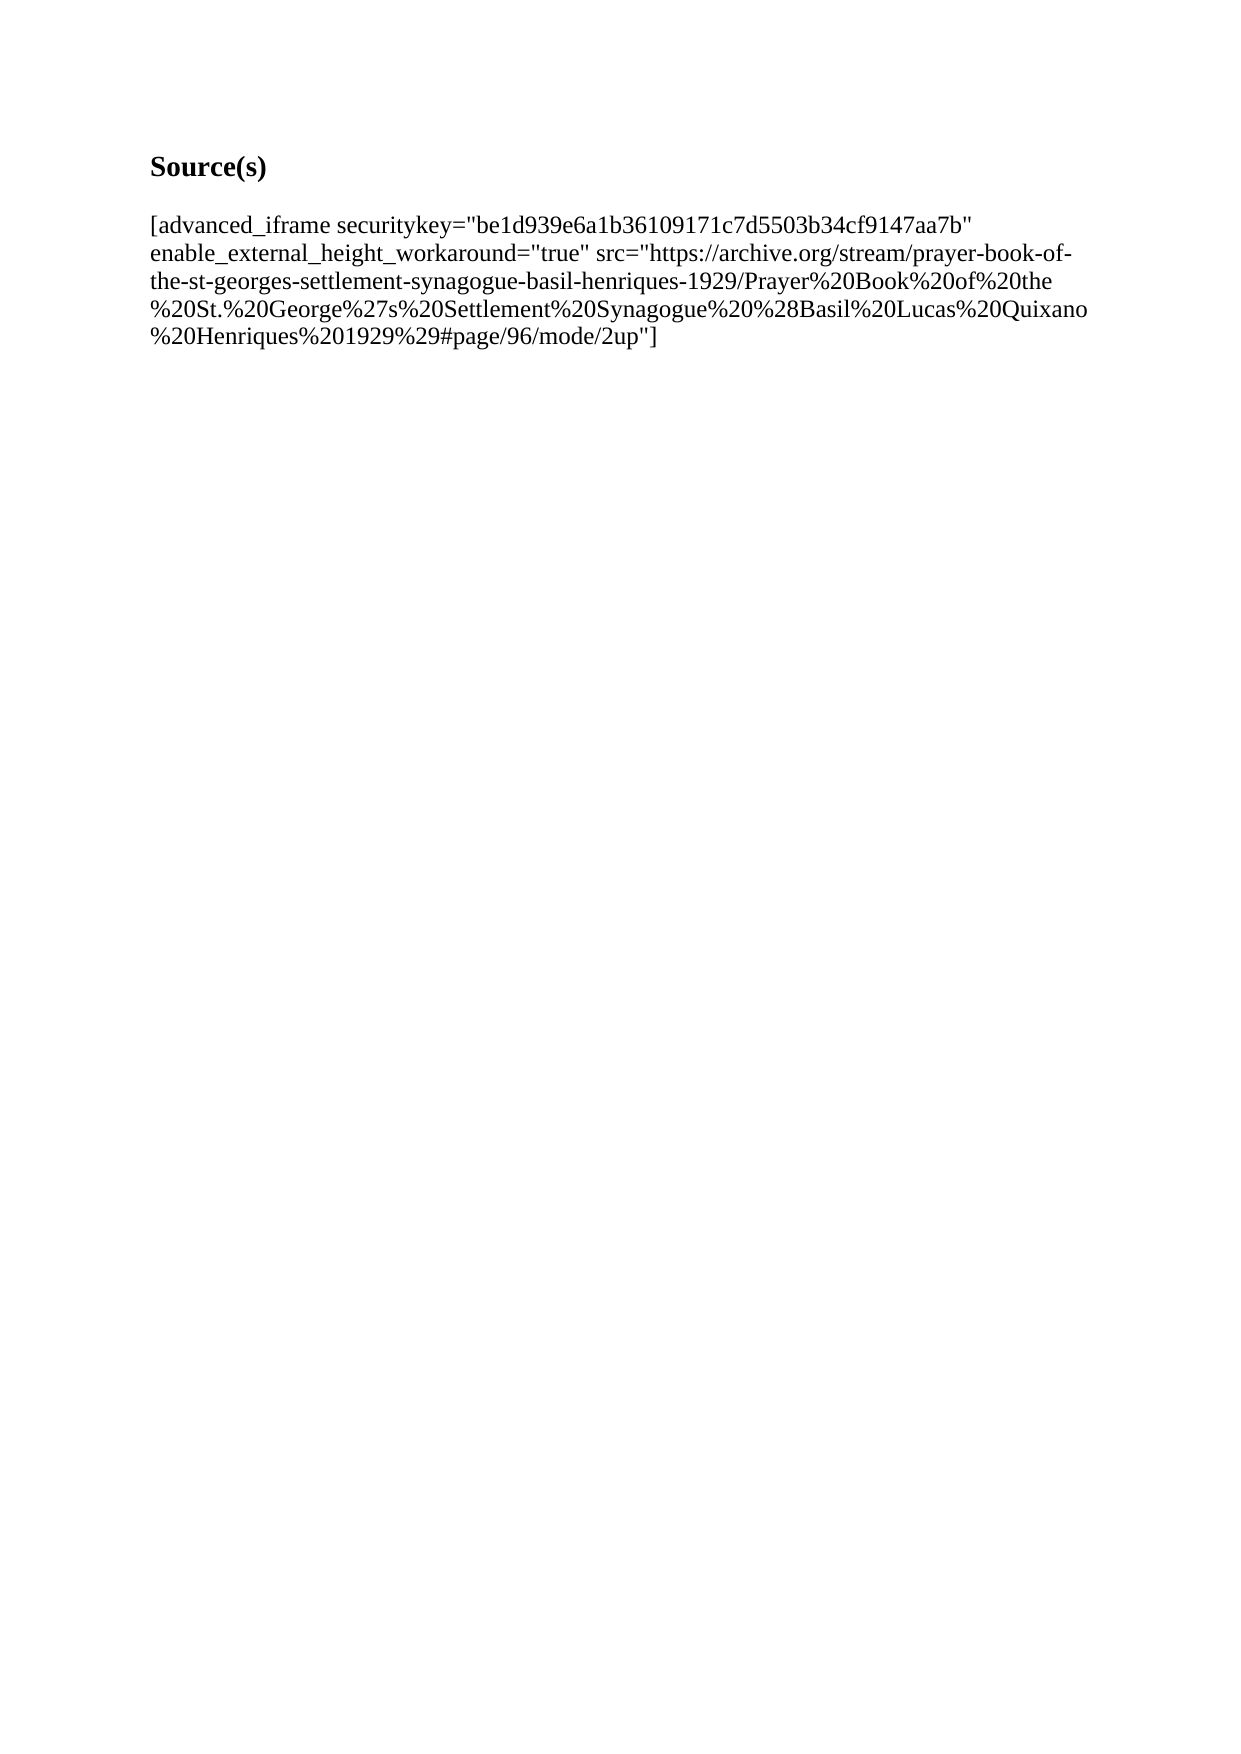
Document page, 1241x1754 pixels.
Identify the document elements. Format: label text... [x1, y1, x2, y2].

subtitle Source(s) [150, 150, 1090, 182]
text [advanced_iframe securitykey="be1d939e6a1b36109171c7d5503b34cf9147aa7b" enable_external_height_workaround="true" src="https://archive.org/stream/prayer-book-of-the-st-georges-settlement-synagogue-basil-henriques-1929/Prayer%20Book%20of%20the%20St.%20George%27s%20Settlement%20Synagogue%20%28Basil%20Lucas%20Quixano%20Henriques%201929%29#page/96/mode/2up"] [150, 212, 1090, 350]
